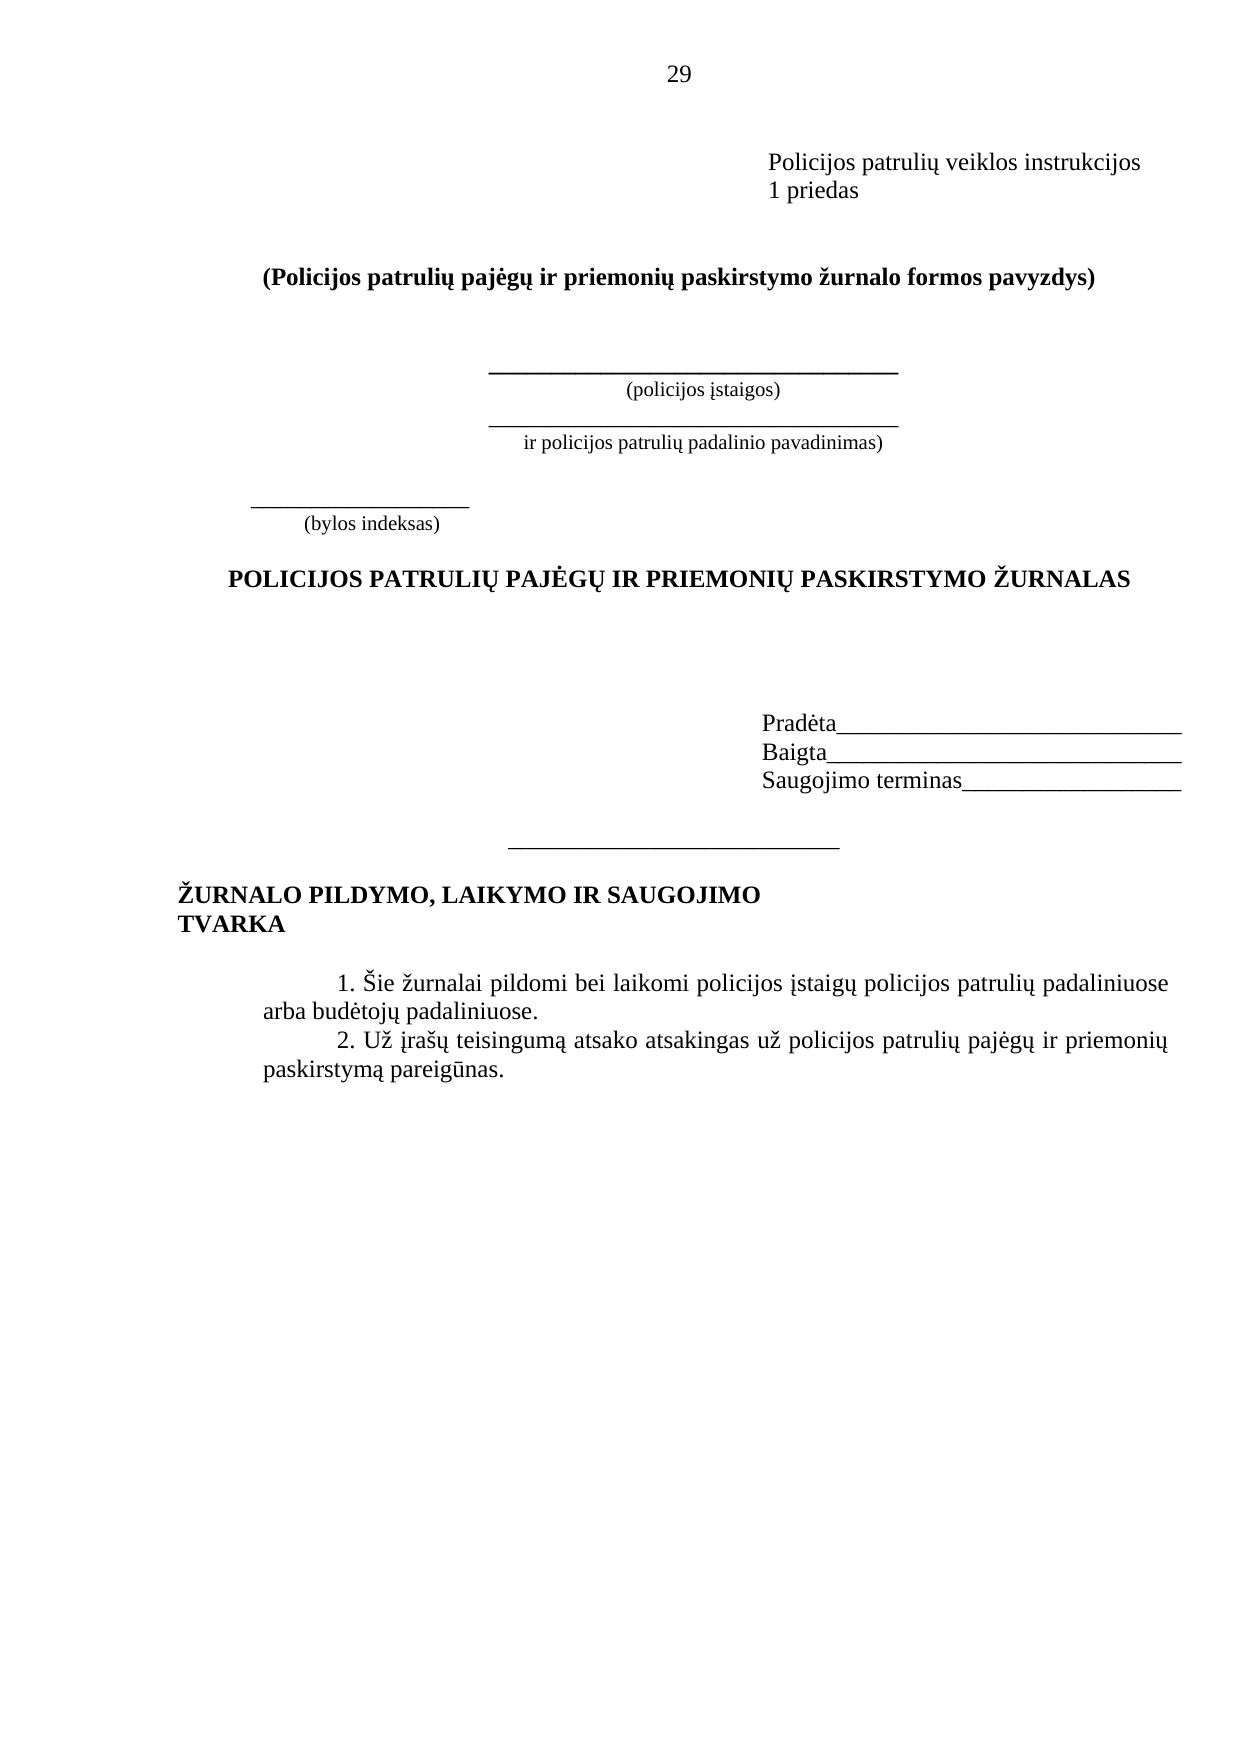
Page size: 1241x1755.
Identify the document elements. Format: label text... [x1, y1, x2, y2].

text TVARKA [177, 909, 1181, 938]
text Saugojimo terminas [177, 765, 1181, 794]
text POLICIJOS PATRULIŲ pajėgų ir priemonių paskirstymo ŽURNALAS [177, 564, 1181, 593]
text (Policijos patrulių pajėgų ir priemonių paskirstymo žurnalo formos pavyzdys) [177, 262, 1181, 291]
text 1 priedas [177, 176, 1181, 204]
text (bylos indeksas) [177, 511, 1181, 535]
text Baigta [177, 737, 1181, 765]
text Pradėta [177, 708, 1181, 737]
text Policijos patrulių veiklos instrukcijos [177, 147, 1181, 176]
text ir policijos patrulių padalinio pavadinimas) [177, 430, 1181, 454]
table_header 1. Šie žurnalai pildomi bei laikomi policijos įstaigų policijos patrulių padaliniuose arba budėtojų padaliniuose. 2. Už įrašų teisingumą atsako atsakingas už policijos patrulių pajėgų ir priemonių paskirstymą pareigūnas. [178, 968, 1181, 1140]
text (policijos įstaigos) [177, 377, 1181, 401]
text ŽURNALO PILDYMO, LAIKYMO IR SAUGOJIMO [177, 880, 1181, 909]
